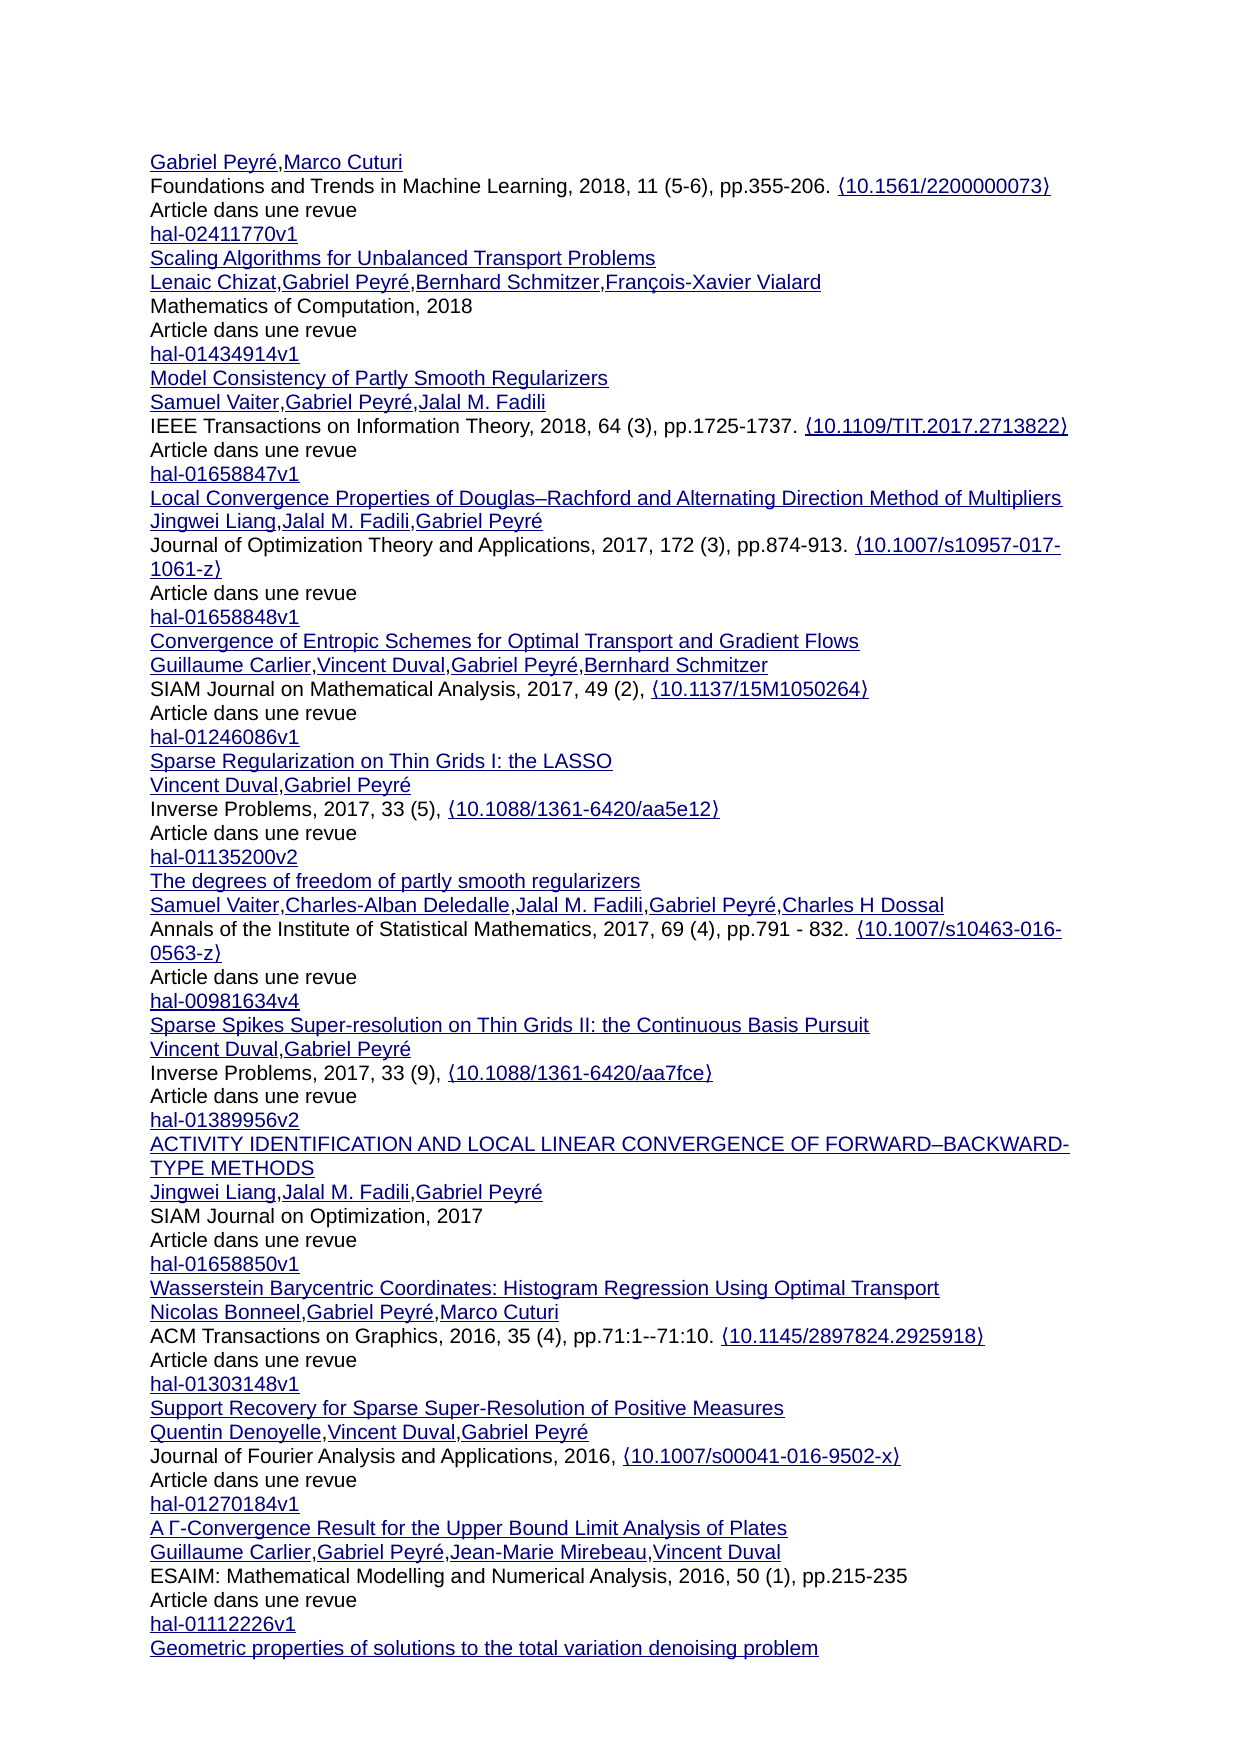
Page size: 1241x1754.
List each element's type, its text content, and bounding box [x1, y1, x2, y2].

table_cell Scaling Algorithms for Unbalanced Transport Problems Lenaic Chizat,Gabriel Peyré,Bernhard Schmitzer,François-Xavier Vialard Mathematics of Computation, 2018 Article dans une revue hal-01434914v1 [150, 246, 1090, 366]
table_cell Local Convergence Properties of Douglas–Rachford and Alternating Direction Method of Multipliers Jingwei Liang,Jalal M. Fadili,Gabriel Peyré Journal of Optimization Theory and Applications, 2017, 172 (3), pp.874-913. ⟨10.1007/s10957-017-1061-z⟩ Article dans une revue hal-01658848v1 [150, 485, 1090, 629]
table_cell Convergence of Entropic Schemes for Optimal Transport and Gradient Flows Guillaume Carlier,Vincent Duval,Gabriel Peyré,Bernhard Schmitzer SIAM Journal on Mathematical Analysis, 2017, 49 (2), ⟨10.1137/15M1050264⟩ Article dans une revue hal-01246086v1 [150, 629, 1090, 749]
table_cell The degrees of freedom of partly smooth regularizers Samuel Vaiter,Charles-Alban Deledalle,Jalal M. Fadili,Gabriel Peyré,Charles H Dossal Annals of the Institute of Statistical Mathematics, 2017, 69 (4), pp.791 - 832. ⟨10.1007/s10463-016-0563-z⟩ Article dans une revue hal-00981634v4 [150, 869, 1090, 1012]
table_cell Wasserstein Barycentric Coordinates: Histogram Regression Using Optimal Transport Nicolas Bonneel,Gabriel Peyré,Marco Cuturi ACM Transactions on Graphics, 2016, 35 (4), pp.71:1--71:10. ⟨10.1145/2897824.2925918⟩ Article dans une revue hal-01303148v1 [150, 1276, 1090, 1396]
table_cell Geometric properties of solutions to the total variation denoising problem [150, 1635, 1090, 1659]
table_cell Sparse Spikes Super-resolution on Thin Grids II: the Continuous Basis Pursuit Vincent Duval,Gabriel Peyré Inverse Problems, 2017, 33 (9), ⟨10.1088/1361-6420/aa7fce⟩ Article dans une revue hal-01389956v2 [150, 1013, 1090, 1132]
table_cell A Γ-Convergence Result for the Upper Bound Limit Analysis of Plates Guillaume Carlier,Gabriel Peyré,Jean-Marie Mirebeau,Vincent Duval ESAIM: Mathematical Modelling and Numerical Analysis, 2016, 50 (1), pp.215-235 Article dans une revue hal-01112226v1 [150, 1516, 1090, 1635]
table_cell Gabriel Peyré,Marco Cuturi Foundations and Trends in Machine Learning, 2018, 11 (5-6), pp.355-206. ⟨10.1561/2200000073⟩ Article dans une revue hal-02411770v1 [150, 150, 1090, 246]
table_cell Sparse Regularization on Thin Grids I: the LASSO Vincent Duval,Gabriel Peyré Inverse Problems, 2017, 33 (5), ⟨10.1088/1361-6420/aa5e12⟩ Article dans une revue hal-01135200v2 [150, 749, 1090, 869]
table_cell ACTIVITY IDENTIFICATION AND LOCAL LINEAR CONVERGENCE OF FORWARD–BACKWARD-TYPE METHODS Jingwei Liang,Jalal M. Fadili,Gabriel Peyré SIAM Journal on Optimization, 2017 Article dans une revue hal-01658850v1 [150, 1132, 1090, 1276]
table_cell Model Consistency of Partly Smooth Regularizers Samuel Vaiter,Gabriel Peyré,Jalal M. Fadili IEEE Transactions on Information Theory, 2018, 64 (3), pp.1725-1737. ⟨10.1109/TIT.2017.2713822⟩ Article dans une revue hal-01658847v1 [150, 366, 1090, 485]
table_cell Support Recovery for Sparse Super-Resolution of Positive Measures Quentin Denoyelle,Vincent Duval,Gabriel Peyré Journal of Fourier Analysis and Applications, 2016, ⟨10.1007/s00041-016-9502-x⟩ Article dans une revue hal-01270184v1 [150, 1396, 1090, 1516]
